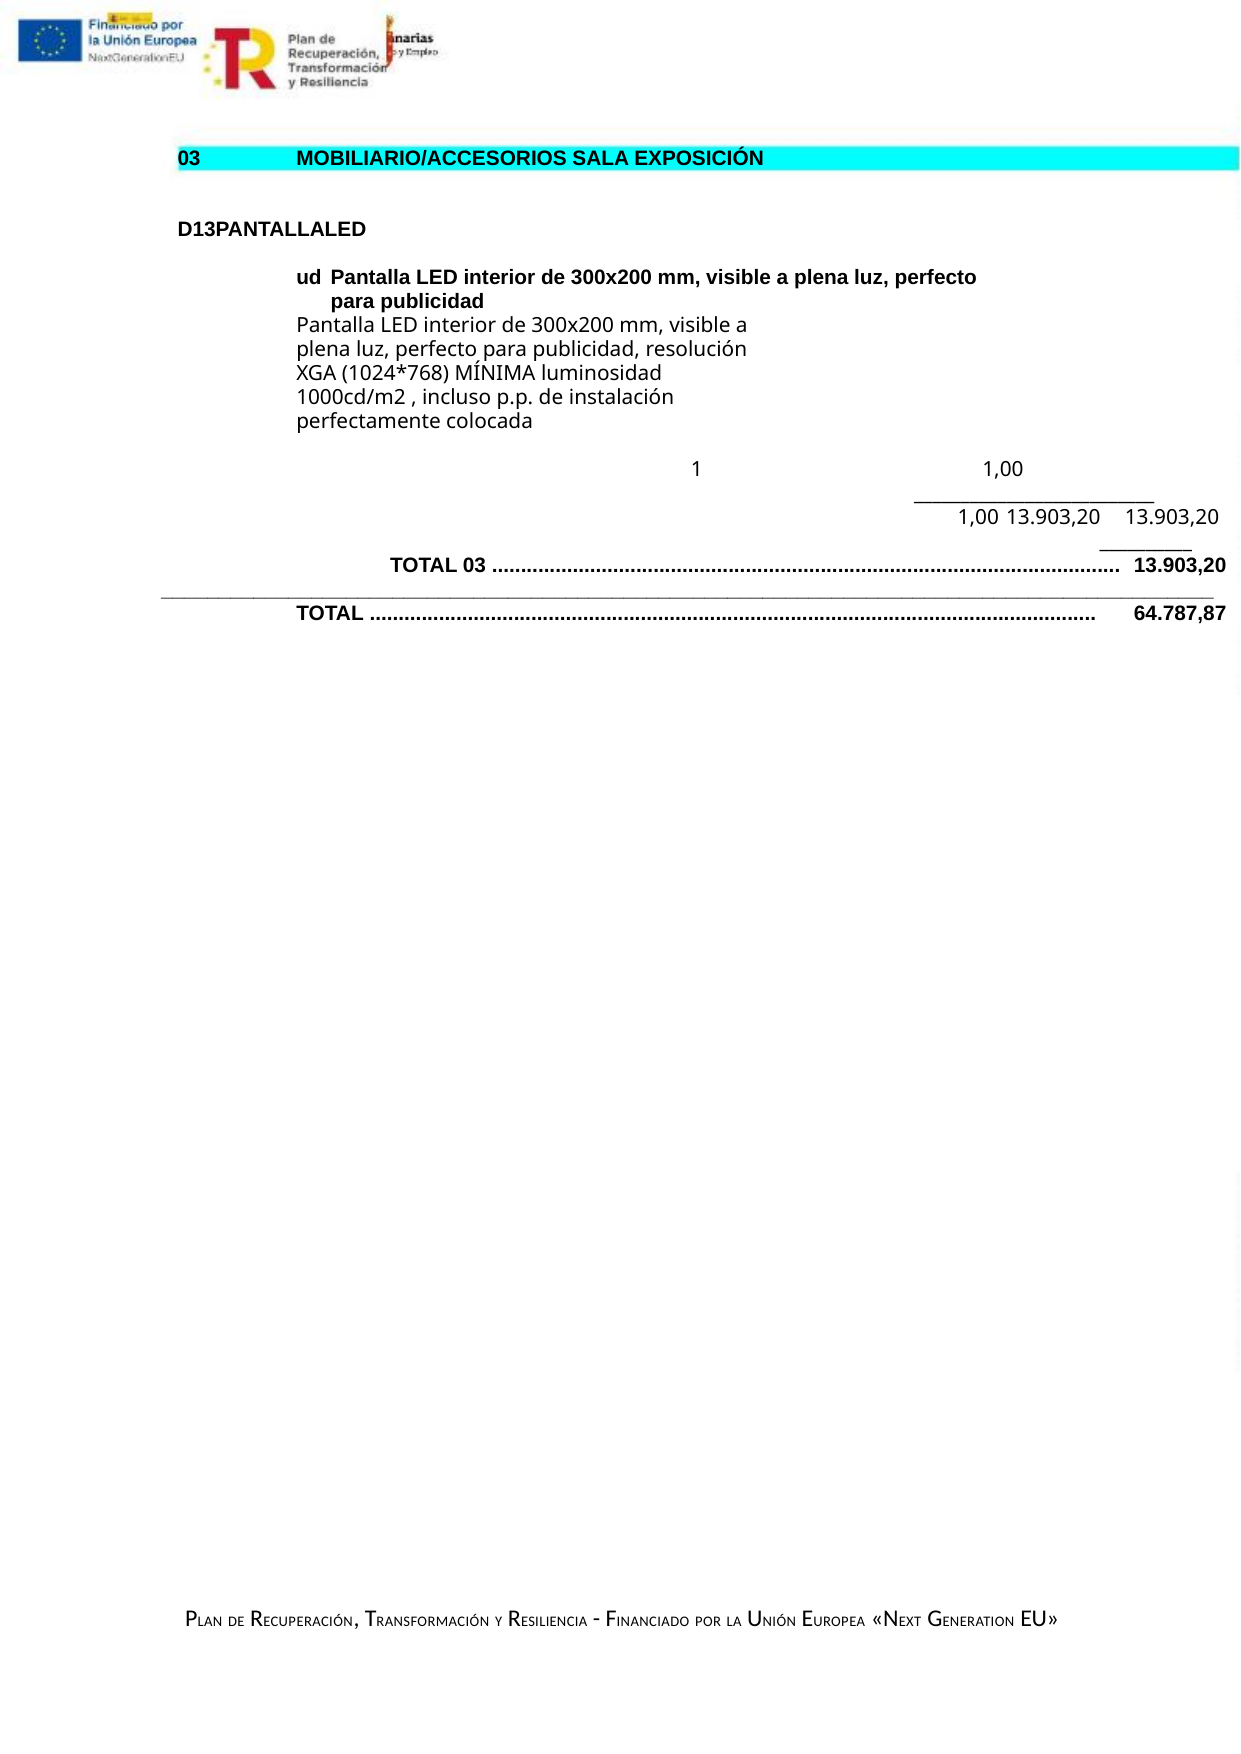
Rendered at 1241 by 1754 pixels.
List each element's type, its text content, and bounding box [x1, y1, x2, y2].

text D13PANTALLALED [177, 218, 394, 241]
text 64.787,87 [1134, 602, 1240, 625]
text TOTAL .............................................................................................................................. [296, 602, 1124, 625]
text perfectamente colocada [296, 410, 543, 433]
text 1,00 [982, 458, 1047, 481]
text 13.903,20 [1134, 554, 1240, 577]
text 1,00 13.903,20 13.903,20 [957, 506, 1240, 529]
text ___________________________________________________________________________________________ [161, 578, 1240, 601]
text Pantalla LED interior de 300x200 mm, visible a [296, 314, 754, 337]
text MOBILIARIO/ACCESORIOS SALA EXPOSICIÓN [296, 146, 790, 170]
text TOTAL 03 ............................................................................................................. [390, 554, 1134, 577]
text plena luz, perfecto para publicidad, resolución [296, 338, 754, 361]
text 03 [177, 146, 206, 170]
text para publicidad [330, 290, 507, 313]
text 1000cd/m2 , incluso p.p. de instalación [296, 386, 680, 409]
text PLAN DE RECUPERACIÓN, TRANSFORMACIÓN Y RESILIENCIA - FINANCIADO POR LA UNIÓN EUROPEA «NEXT GENERATION EU» [185, 1604, 1083, 1632]
text XGA (1024*768) MÍNIMA luminosidad [296, 362, 754, 385]
text __________________________ [914, 482, 1240, 505]
text ud Pantalla LED interior de 300x200 mm, visible a plena luz, perfecto [296, 266, 1002, 289]
text __________ [1099, 530, 1240, 553]
text 1 [691, 458, 727, 481]
